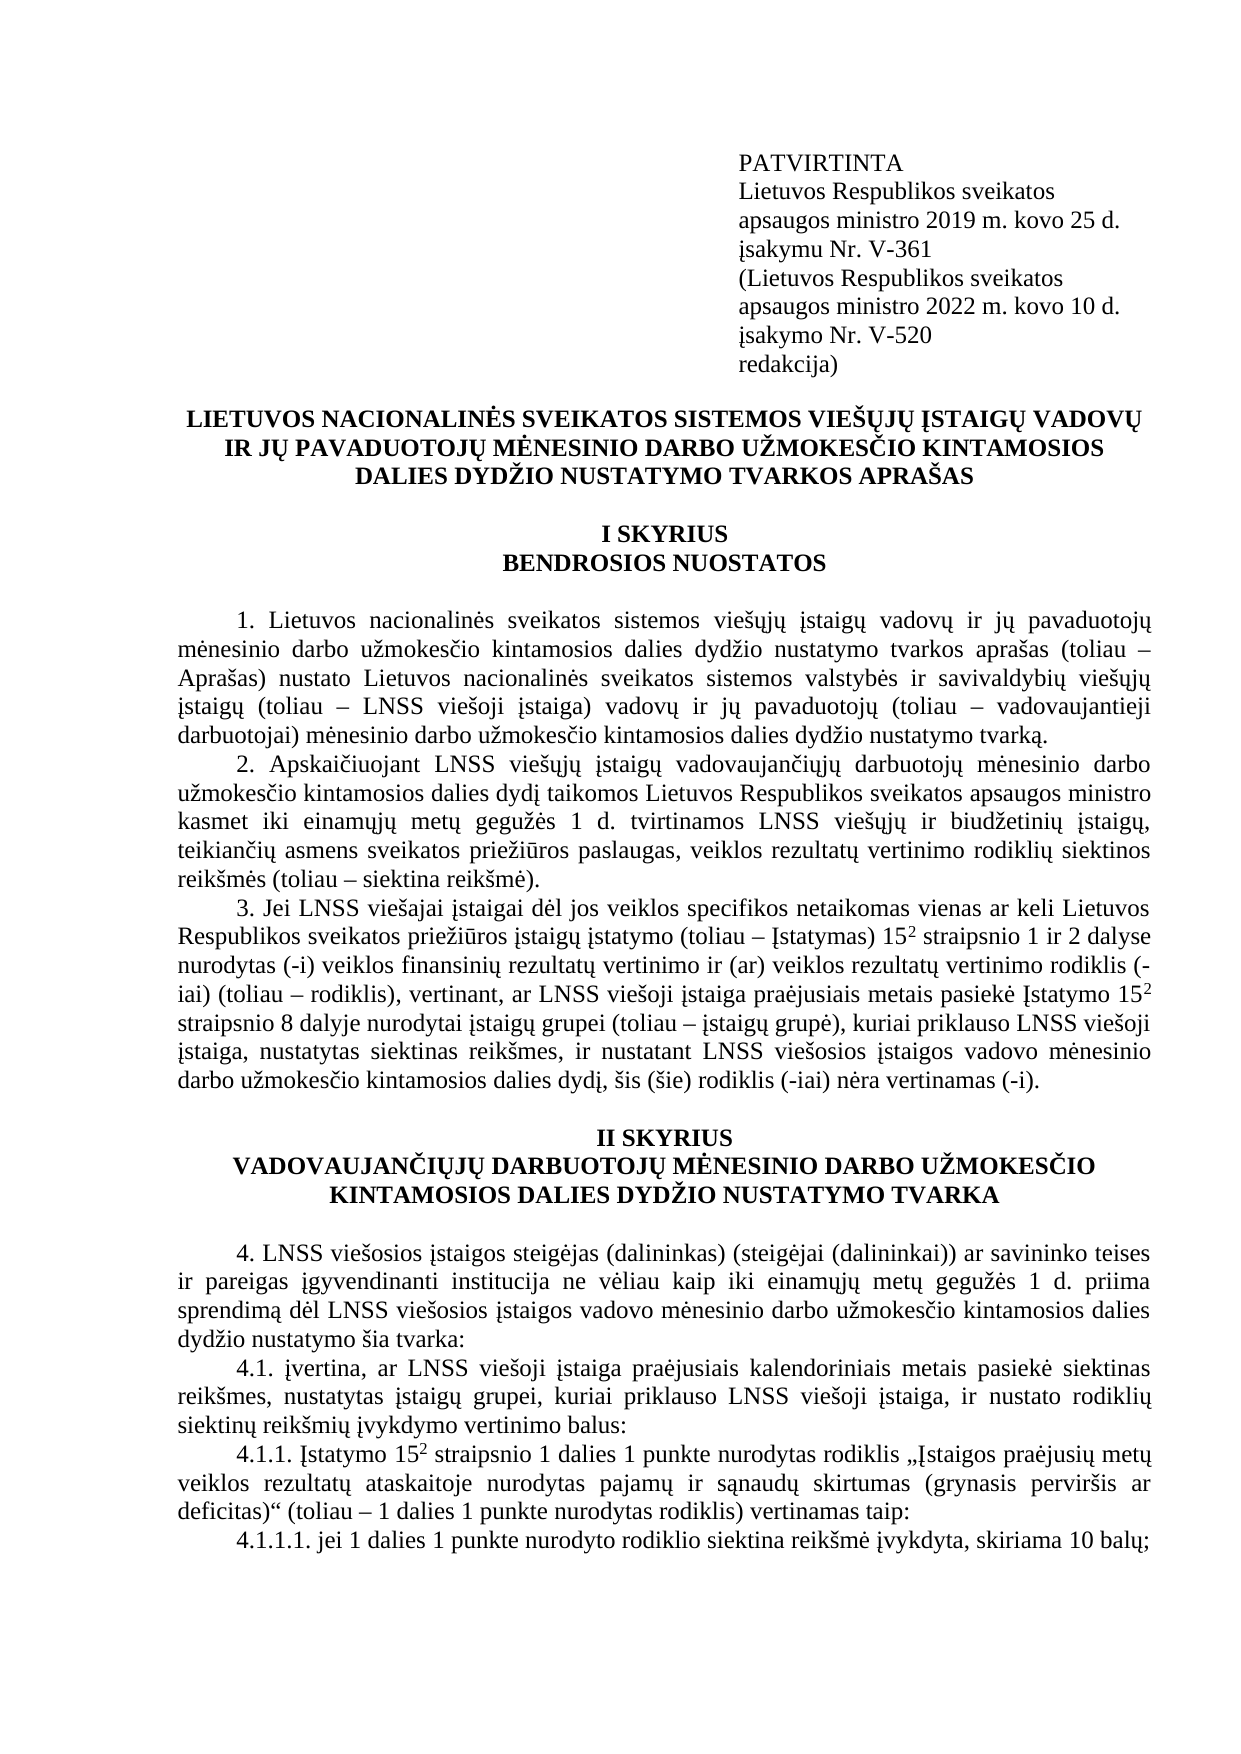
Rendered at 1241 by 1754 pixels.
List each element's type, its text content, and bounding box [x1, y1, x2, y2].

text 4.1.1. Įstatymo 152 straipsnio 1 dalies 1 punkte nurodytas rodiklis „Įstaigos praėjusių metų veiklos rezultatų ataskaitoje nurodytas pajamų ir sąnaudų skirtumas (grynasis perviršis ar deficitas)“ (toliau – 1 dalies 1 punkte nurodytas rodiklis) vertinamas taip: [177, 1439, 1152, 1525]
text 3. Jei LNSS viešajai įstaigai dėl jos veiklos specifikos netaikomas vienas ar keli Lietuvos Respublikos sveikatos priežiūros įstaigų įstatymo (toliau – Įstatymas) 152 straipsnio 1 ir 2 dalyse nurodytas (-i) veiklos finansinių rezultatų vertinimo ir (ar) veiklos rezultatų vertinimo rodiklis (-iai) (toliau – rodiklis), vertinant, ar LNSS viešoji įstaiga praėjusiais metais pasiekė Įstatymo 152 straipsnio 8 dalyje nurodytai įstaigų grupei (toliau – įstaigų grupė), kuriai priklauso LNSS viešoji įstaiga, nustatytas siektinas reikšmes, ir nustatant LNSS viešosios įstaigos vadovo mėnesinio darbo užmokesčio kintamosios dalies dydį, šis (šie) rodiklis (-iai) nėra vertinamas (-i). [177, 893, 1152, 1094]
text PATVIRTINTA [738, 148, 1152, 176]
text I SKYRIUS [177, 519, 1152, 548]
text (Lietuvos Respublikos sveikatos apsaugos ministro 2022 m. kovo 10 d. [738, 263, 1152, 320]
text 4.1. įvertina, ar LNSS viešoji įstaiga praėjusiais kalendoriniais metais pasiekė siektinas reikšmes, nustatytas įstaigų grupei, kuriai priklauso LNSS viešoji įstaiga, ir nustato rodiklių siektinų reikšmių įvykdymo vertinimo balus: [177, 1353, 1152, 1439]
text 4. LNSS viešosios įstaigos steigėjas (dalininkas) (steigėjai (dalininkai)) ar savininko teises ir pareigas įgyvendinanti institucija ne vėliau kaip iki einamųjų metų gegužės 1 d. priima sprendimą dėl LNSS viešosios įstaigos vadovo mėnesinio darbo užmokesčio kintamosios dalies dydžio nustatymo šia tvarka: [177, 1238, 1152, 1353]
text II SKYRIUS [177, 1123, 1152, 1151]
text LIETUVOS NACIONALINĖS SVEIKATOS SISTEMOS VIEŠŲJŲ ĮSTAIGŲ Vadovų ir jų pavaduotojų MĖNESINIO DARBO UŽMOKESČIO KINTAMOSIOS DALIES DYDŽIO NUSTATYMO TVARKOS APRAŠAS [177, 404, 1152, 490]
text įsakymo Nr. V-520 [738, 320, 1152, 349]
text redakcija) [738, 349, 1152, 378]
text BENDROSIOS NUOSTATOS [177, 548, 1152, 576]
text įsakymu Nr. V-361 [738, 234, 1152, 263]
text 1. Lietuvos nacionalinės sveikatos sistemos viešųjų įstaigų vadovų ir jų pavaduotojų mėnesinio darbo užmokesčio kintamosios dalies dydžio nustatymo tvarkos aprašas (toliau – Aprašas) nustato Lietuvos nacionalinės sveikatos sistemos valstybės ir savivaldybių viešųjų įstaigų (toliau – LNSS viešoji įstaiga) vadovų ir jų pavaduotojų (toliau – vadovaujantieji darbuotojai) mėnesinio darbo užmokesčio kintamosios dalies dydžio nustatymo tvarką. [177, 605, 1152, 749]
text VADOVAUJANČIŲJŲ DARBUOTOJŲ MĖNESINIO DARBO UŽMOKESČIO KINTAMOSIOS DALIES DYDŽIO NUSTATYMO TVARKA [177, 1151, 1152, 1209]
text 2. Apskaičiuojant LNSS viešųjų įstaigų vadovaujančiųjų darbuotojų mėnesinio darbo užmokesčio kintamosios dalies dydį taikomos Lietuvos Respublikos sveikatos apsaugos ministro kasmet iki einamųjų metų gegužės 1 d. tvirtinamos LNSS viešųjų ir biudžetinių įstaigų, teikiančių asmens sveikatos priežiūros paslaugas, veiklos rezultatų vertinimo rodiklių siektinos reikšmės (toliau – siektina reikšmė). [177, 749, 1152, 893]
text Lietuvos Respublikos sveikatos apsaugos ministro 2019 m. kovo 25 d. [738, 176, 1152, 234]
text 4.1.1.1. jei 1 dalies 1 punkte nurodyto rodiklio siektina reikšmė įvykdyta, skiriama 10 balų; [177, 1525, 1152, 1554]
